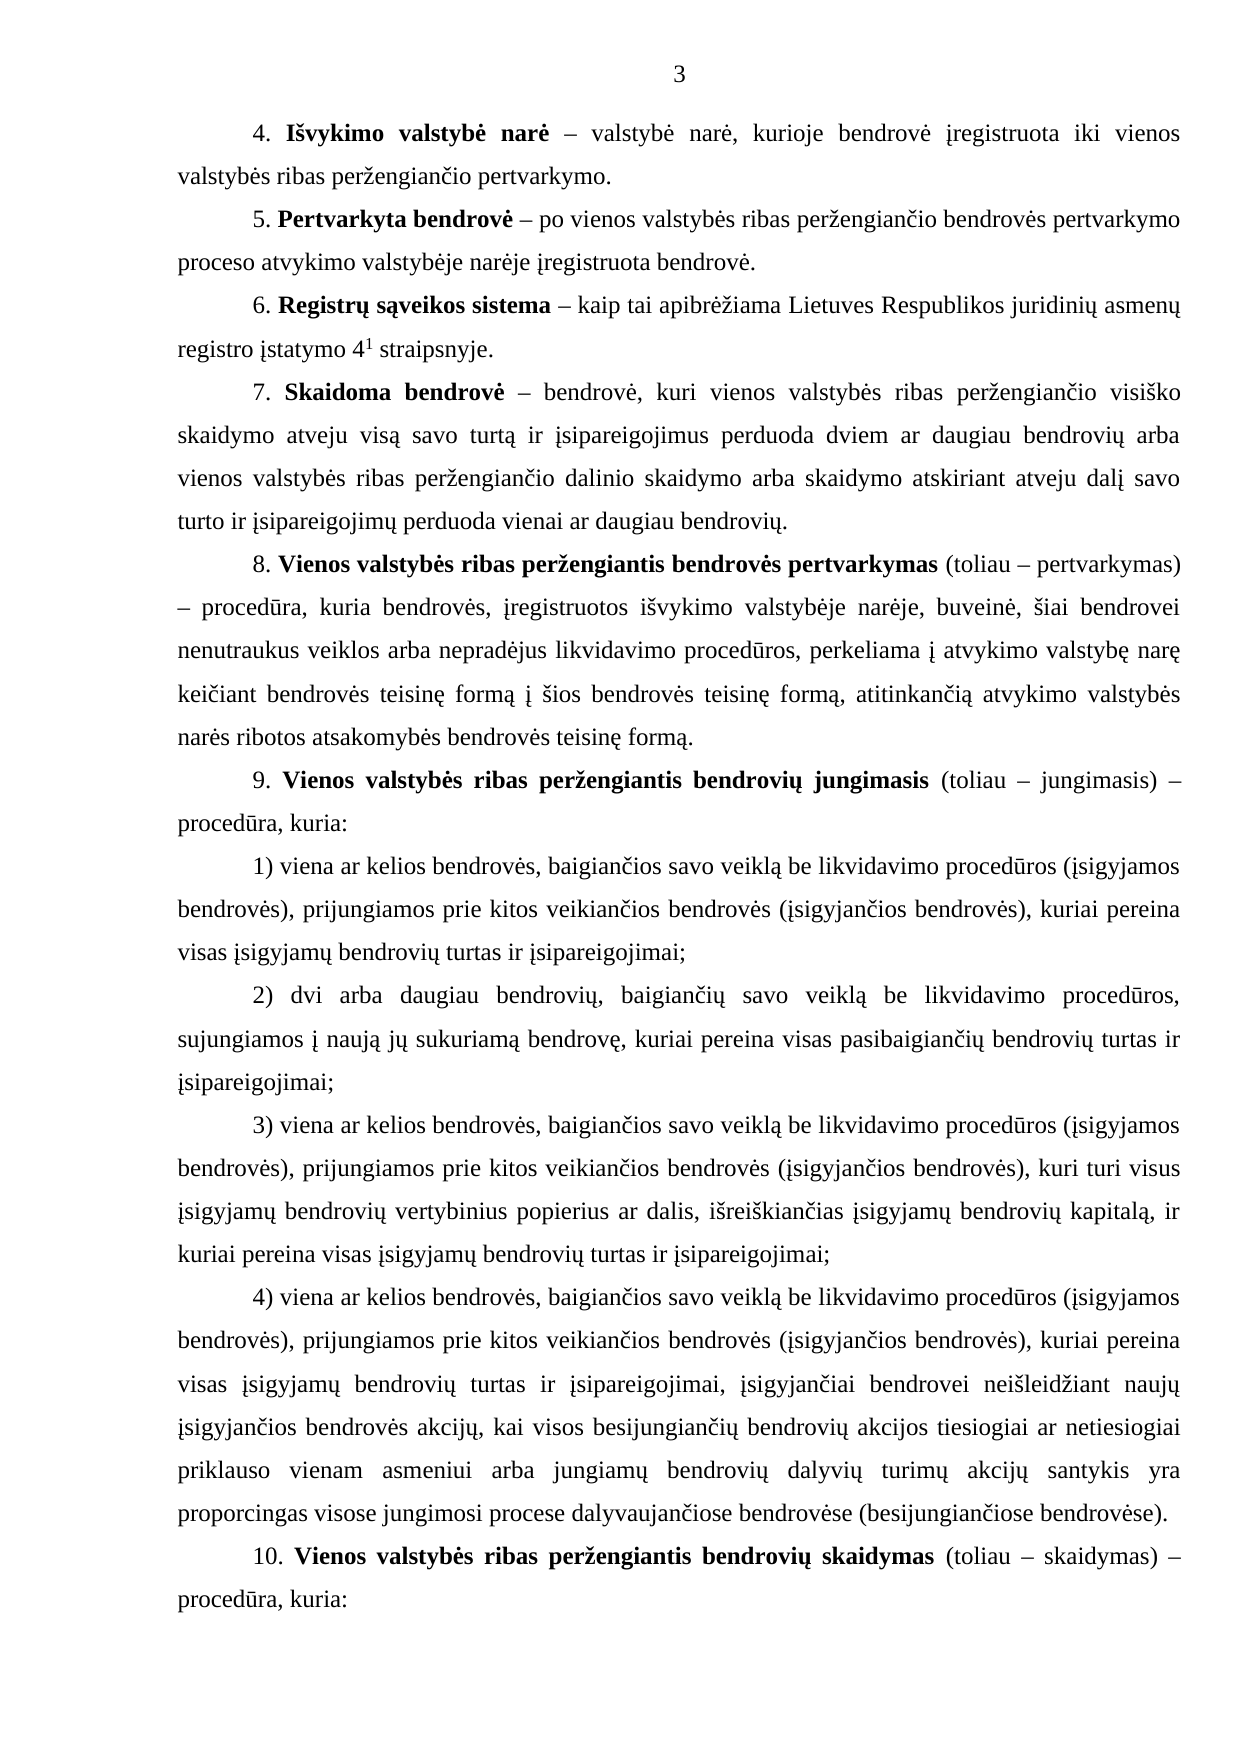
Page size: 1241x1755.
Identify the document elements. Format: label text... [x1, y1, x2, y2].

text 9. Vienos valstybės ribas peržengiantis bendrovių jungimasis (toliau – jungimasis) – procedūra, kuria: [177, 765, 1181, 837]
text 2) dvi arba daugiau bendrovių, baigiančių savo veiklą be likvidavimo procedūros, sujungiamos į naują jų sukuriamą bendrovę, kuriai pereina visas pasibaigiančių bendrovių turtas ir įsipareigojimai; [177, 981, 1181, 1096]
text 7. Skaidoma bendrovė – bendrovė, kuri vienos valstybės ribas peržengiančio visiško skaidymo atveju visą savo turtą ir įsipareigojimus perduoda dviem ar daugiau bendrovių arba vienos valstybės ribas peržengiančio dalinio skaidymo arba skaidymo atskiriant atveju dalį savo turto ir įsipareigojimų perduoda vienai ar daugiau bendrovių. [177, 377, 1181, 535]
text 1) viena ar kelios bendrovės, baigiančios savo veiklą be likvidavimo procedūros (įsigyjamos bendrovės), prijungiamos prie kitos veikiančios bendrovės (įsigyjančios bendrovės), kuriai pereina visas įsigyjamų bendrovių turtas ir įsipareigojimai; [177, 851, 1181, 966]
text 5. Pertvarkyta bendrovė – po vienos valstybės ribas peržengiančio bendrovės pertvarkymo proceso atvykimo valstybėje narėje įregistruota bendrovė. [177, 204, 1181, 276]
text 10. Vienos valstybės ribas peržengiantis bendrovių skaidymas (toliau – skaidymas) – procedūra, kuria: [177, 1541, 1181, 1613]
text 4. Išvykimo valstybė narė – valstybė narė, kurioje bendrovė įregistruota iki vienos valstybės ribas peržengiančio pertvarkymo. [177, 118, 1181, 190]
text 6. Registrų sąveikos sistema – kaip tai apibrėžiama Lietuves Respublikos juridinių asmenų registro įstatymo 41 straipsnyje. [177, 291, 1181, 362]
text 3) viena ar kelios bendrovės, baigiančios savo veiklą be likvidavimo procedūros (įsigyjamos bendrovės), prijungiamos prie kitos veikiančios bendrovės (įsigyjančios bendrovės), kuri turi visus įsigyjamų bendrovių vertybinius popierius ar dalis, išreiškiančias įsigyjamų bendrovių kapitalą, ir kuriai pereina visas įsigyjamų bendrovių turtas ir įsipareigojimai; [177, 1110, 1181, 1268]
text 8. Vienos valstybės ribas peržengiantis bendrovės pertvarkymas (toliau – pertvarkymas) – procedūra, kuria bendrovės, įregistruotos išvykimo valstybėje narėje, buveinė, šiai bendrovei nenutraukus veiklos arba nepradėjus likvidavimo procedūros, perkeliama į atvykimo valstybę narę keičiant bendrovės teisinę formą į šios bendrovės teisinę formą, atitinkančią atvykimo valstybės narės ribotos atsakomybės bendrovės teisinę formą. [177, 549, 1181, 751]
text 4) viena ar kelios bendrovės, baigiančios savo veiklą be likvidavimo procedūros (įsigyjamos bendrovės), prijungiamos prie kitos veikiančios bendrovės (įsigyjančios bendrovės), kuriai pereina visas įsigyjamų bendrovių turtas ir įsipareigojimai, įsigyjančiai bendrovei neišleidžiant naujų įsigyjančios bendrovės akcijų, kai visos besijungiančių bendrovių akcijos tiesiogiai ar netiesiogiai priklauso vienam asmeniui arba jungiamų bendrovių dalyvių turimų akcijų santykis yra proporcingas visose jungimosi procese dalyvaujančiose bendrovėse (besijungiančiose bendrovėse). [177, 1282, 1181, 1527]
